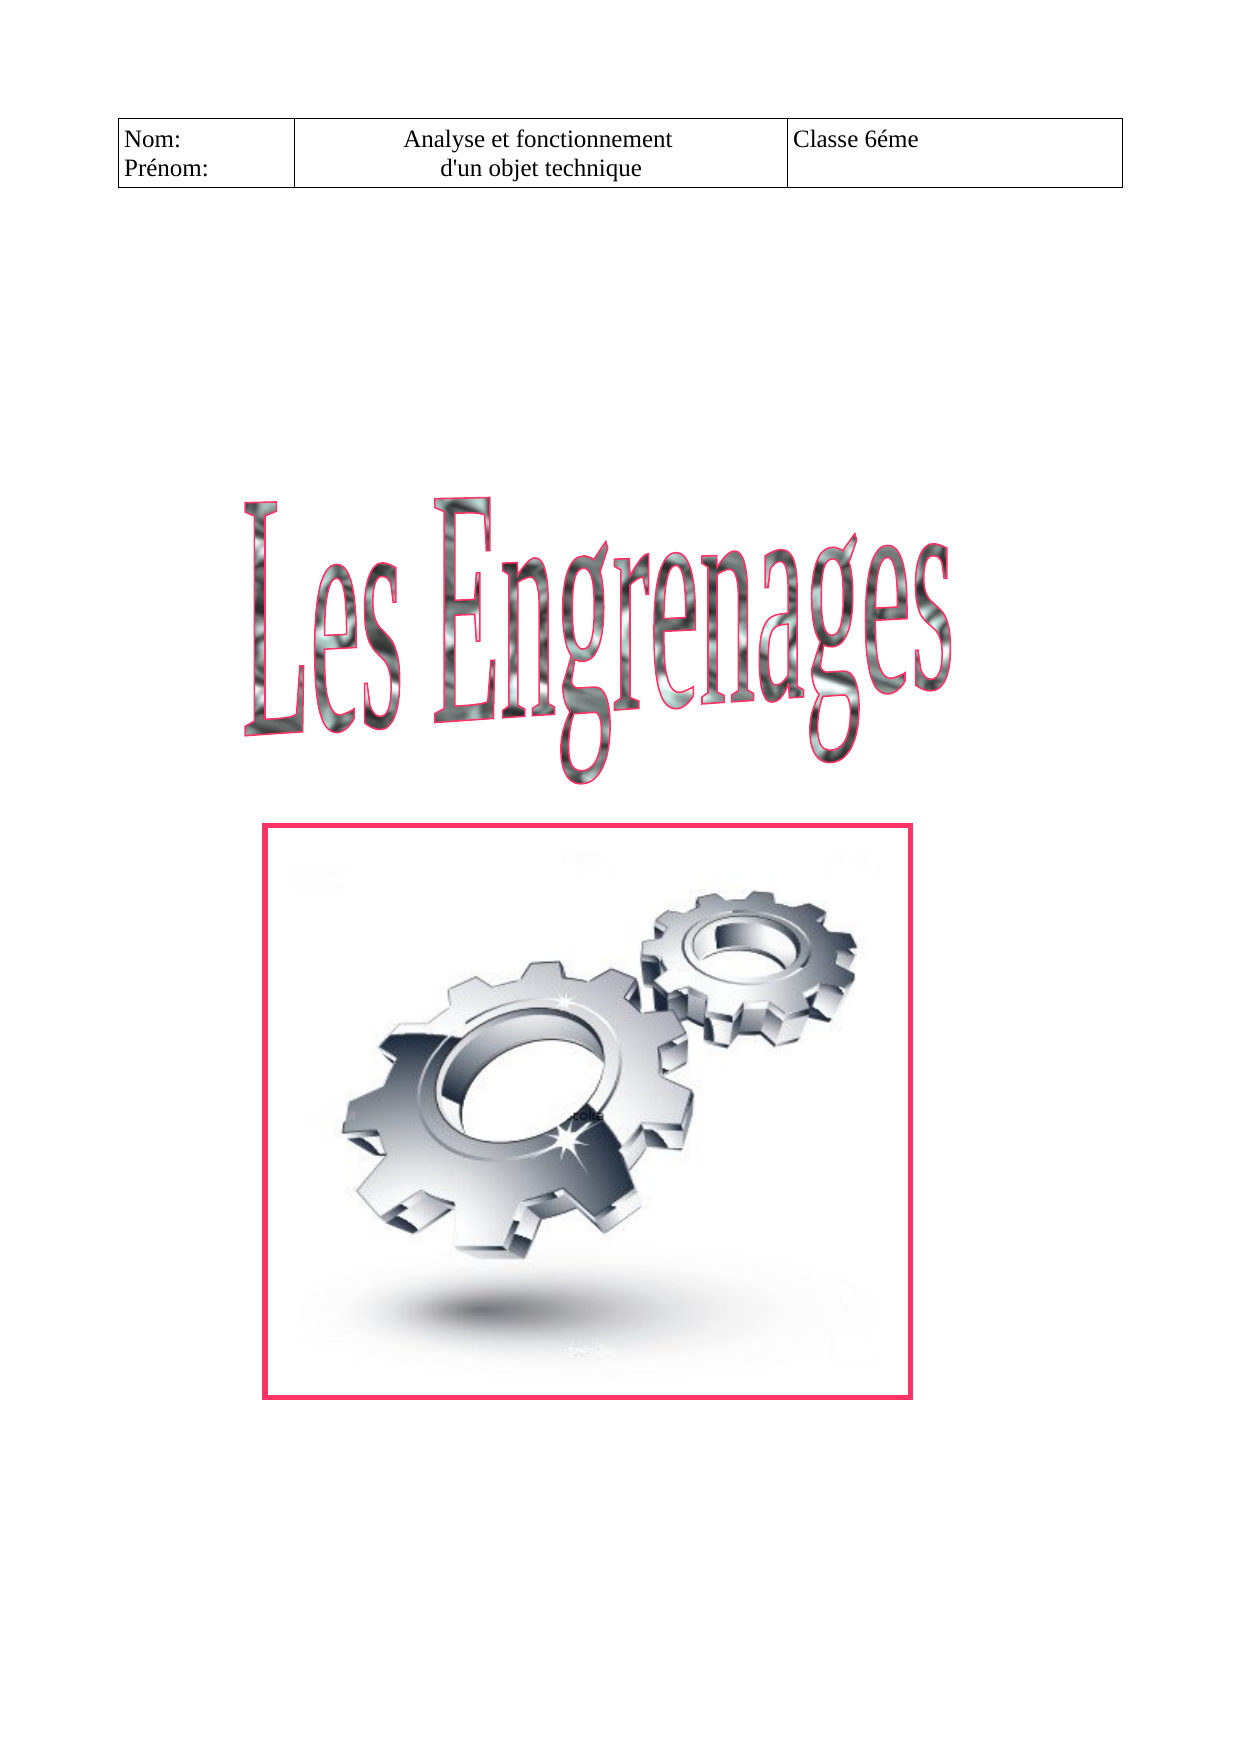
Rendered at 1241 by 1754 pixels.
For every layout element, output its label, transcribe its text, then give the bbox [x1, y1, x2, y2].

picture [811, 538, 858, 761]
picture [436, 499, 493, 721]
picture [562, 546, 609, 782]
picture [761, 551, 802, 701]
picture [867, 547, 906, 693]
table_header Classe 6éme [788, 119, 1122, 187]
table_header Analyse et fonctionnement d'un objet technique [295, 119, 787, 187]
picture [655, 554, 694, 707]
picture [917, 545, 949, 689]
picture [703, 552, 752, 703]
table_header Nom: Prénom: [119, 119, 294, 187]
picture [270, 831, 906, 1393]
picture [316, 566, 355, 731]
picture [616, 556, 647, 709]
picture [504, 559, 553, 716]
picture [246, 503, 302, 734]
picture [366, 564, 398, 728]
